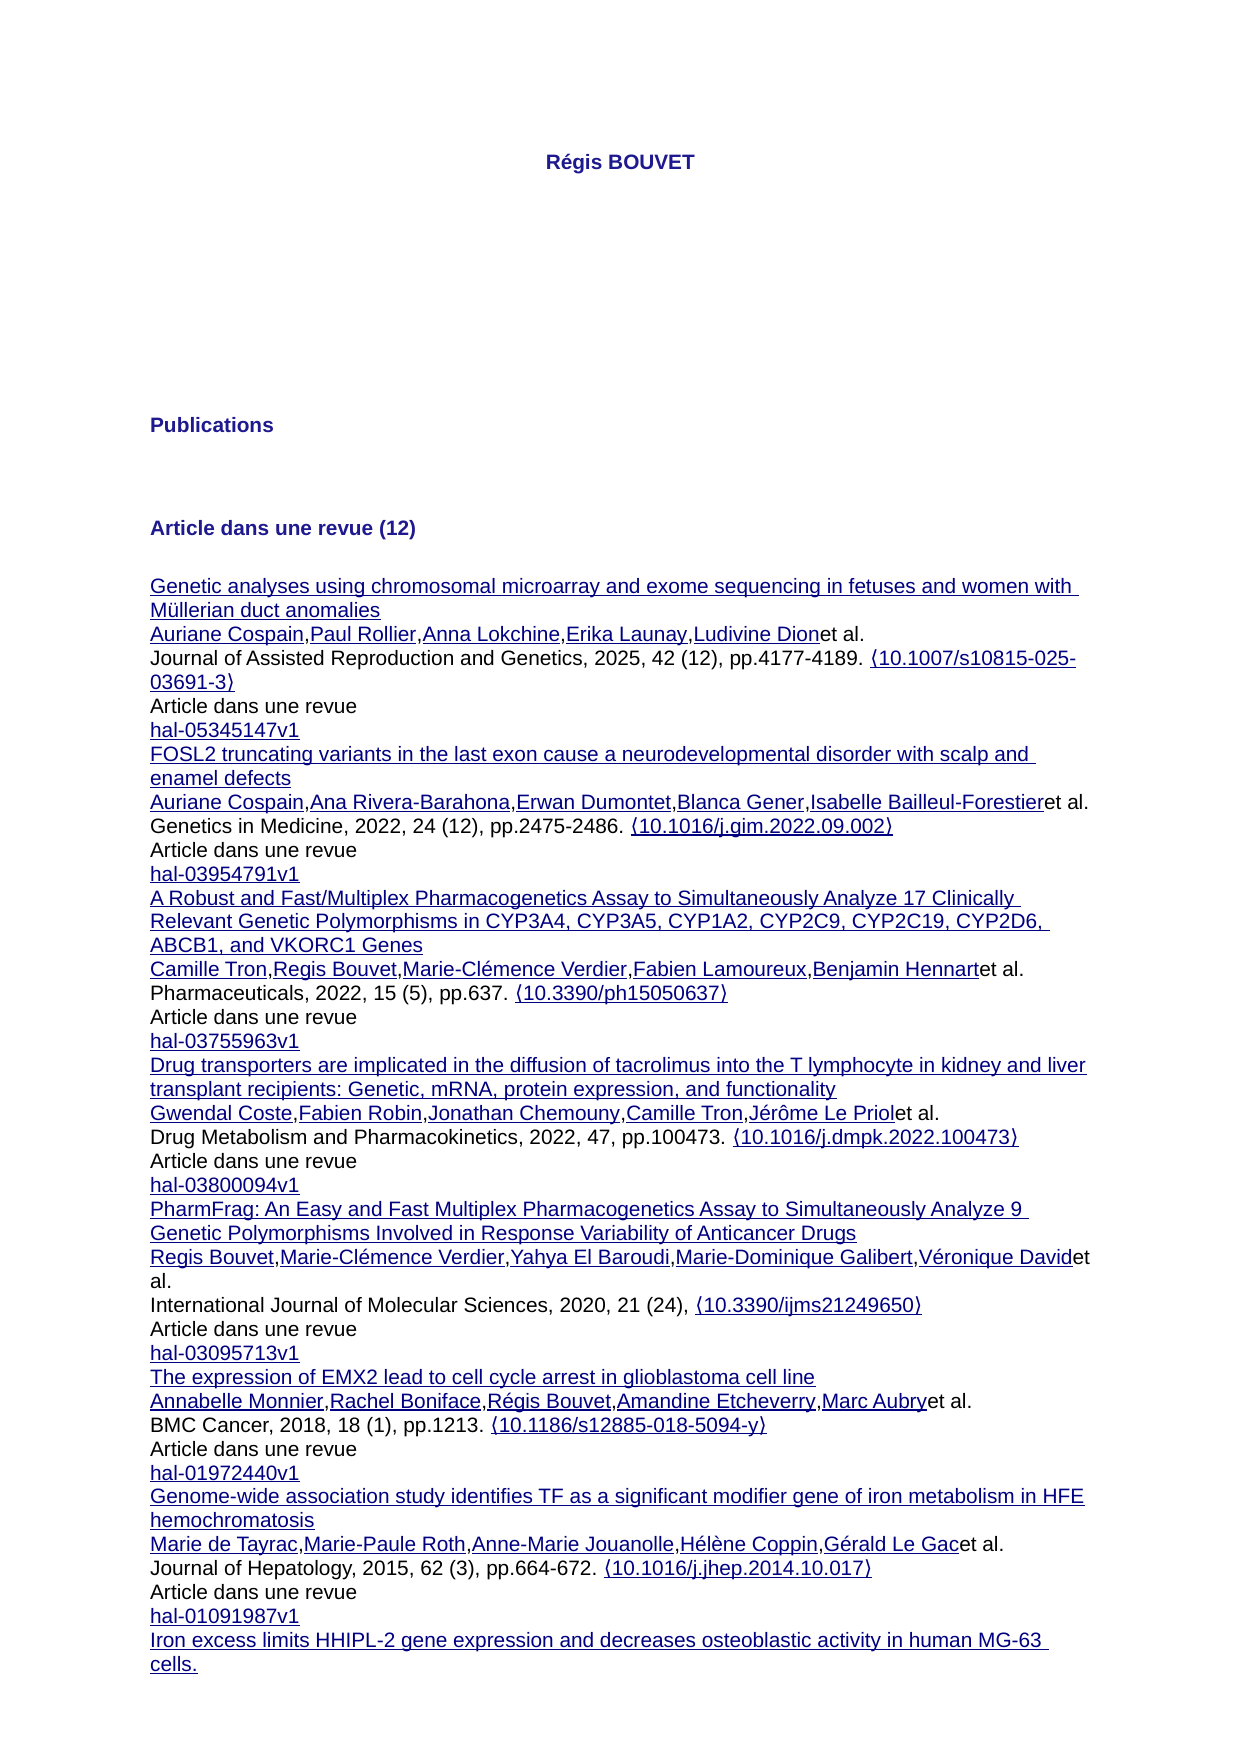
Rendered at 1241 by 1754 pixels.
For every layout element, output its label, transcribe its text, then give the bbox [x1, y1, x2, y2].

table_cell Genome-wide association study identifies TF as a significant modifier gene of iron metabolism in HFE hemochromatosis Marie de Tayrac,Marie-Paule Roth,Anne-Marie Jouanolle,Hélène Coppin,Gérald Le Gacet al. Journal of Hepatology, 2015, 62 (3), pp.664-672. ⟨10.1016/j.jhep.2014.10.017⟩ Article dans une revue hal-01091987v1 [150, 1484, 1090, 1628]
table_cell Drug transporters are implicated in the diffusion of tacrolimus into the T lymphocyte in kidney and liver transplant recipients: Genetic, mRNA, protein expression, and functionality Gwendal Coste,Fabien Robin,Jonathan Chemouny,Camille Tron,Jérôme Le Priolet al. Drug Metabolism and Pharmacokinetics, 2022, 47, pp.100473. ⟨10.1016/j.dmpk.2022.100473⟩ Article dans une revue hal-03800094v1 [150, 1053, 1090, 1197]
table_cell The expression of EMX2 lead to cell cycle arrest in glioblastoma cell line Annabelle Monnier,Rachel Boniface,Régis Bouvet,Amandine Etcheverry,Marc Aubryet al. BMC Cancer, 2018, 18 (1), pp.1213. ⟨10.1186/s12885-018-5094-y⟩ Article dans une revue hal-01972440v1 [150, 1365, 1090, 1484]
table_cell A Robust and Fast/Multiplex Pharmacogenetics Assay to Simultaneously Analyze 17 Clinically Relevant Genetic Polymorphisms in CYP3A4, CYP3A5, CYP1A2, CYP2C9, CYP2C19, CYP2D6, ABCB1, and VKORC1 Genes Camille Tron,Regis Bouvet,Marie-Clémence Verdier,Fabien Lamoureux,Benjamin Hennartet al. Pharmaceuticals, 2022, 15 (5), pp.637. ⟨10.3390/ph15050637⟩ Article dans une revue hal-03755963v1 [150, 885, 1090, 1053]
subtitle Publications [150, 412, 1090, 436]
table_header Genetic analyses using chromosomal microarray and exome sequencing in fetuses and women with Müllerian duct anomalies Auriane Cospain,Paul Rollier,Anna Lokchine,Erika Launay,Ludivine Dionet al. Journal of Assisted Reproduction and Genetics, 2025, 42 (12), pp.4177-4189. ⟨10.1007/s10815-025-03691-3⟩ Article dans une revue hal-05345147v1 [150, 574, 1090, 742]
table_cell PharmFrag: An Easy and Fast Multiplex Pharmacogenetics Assay to Simultaneously Analyze 9 Genetic Polymorphisms Involved in Response Variability of Anticancer Drugs Regis Bouvet,Marie-Clémence Verdier,Yahya El Baroudi,Marie-Dominique Galibert,Véronique Davidet al. International Journal of Molecular Sciences, 2020, 21 (24), ⟨10.3390/ijms21249650⟩ Article dans une revue hal-03095713v1 [150, 1197, 1090, 1364]
table_cell Iron excess limits HHIPL-2 gene expression and decreases osteoblastic activity in human MG-63 cells. [150, 1628, 1090, 1676]
subtitle Régis BOUVET [150, 150, 1090, 174]
table_cell FOSL2 truncating variants in the last exon cause a neurodevelopmental disorder with scalp and enamel defects Auriane Cospain,Ana Rivera-Barahona,Erwan Dumontet,Blanca Gener,Isabelle Bailleul-Forestieret al. Genetics in Medicine, 2022, 24 (12), pp.2475-2486. ⟨10.1016/j.gim.2022.09.002⟩ Article dans une revue hal-03954791v1 [150, 742, 1090, 885]
subtitle Article dans une revue (12) [150, 516, 1090, 539]
